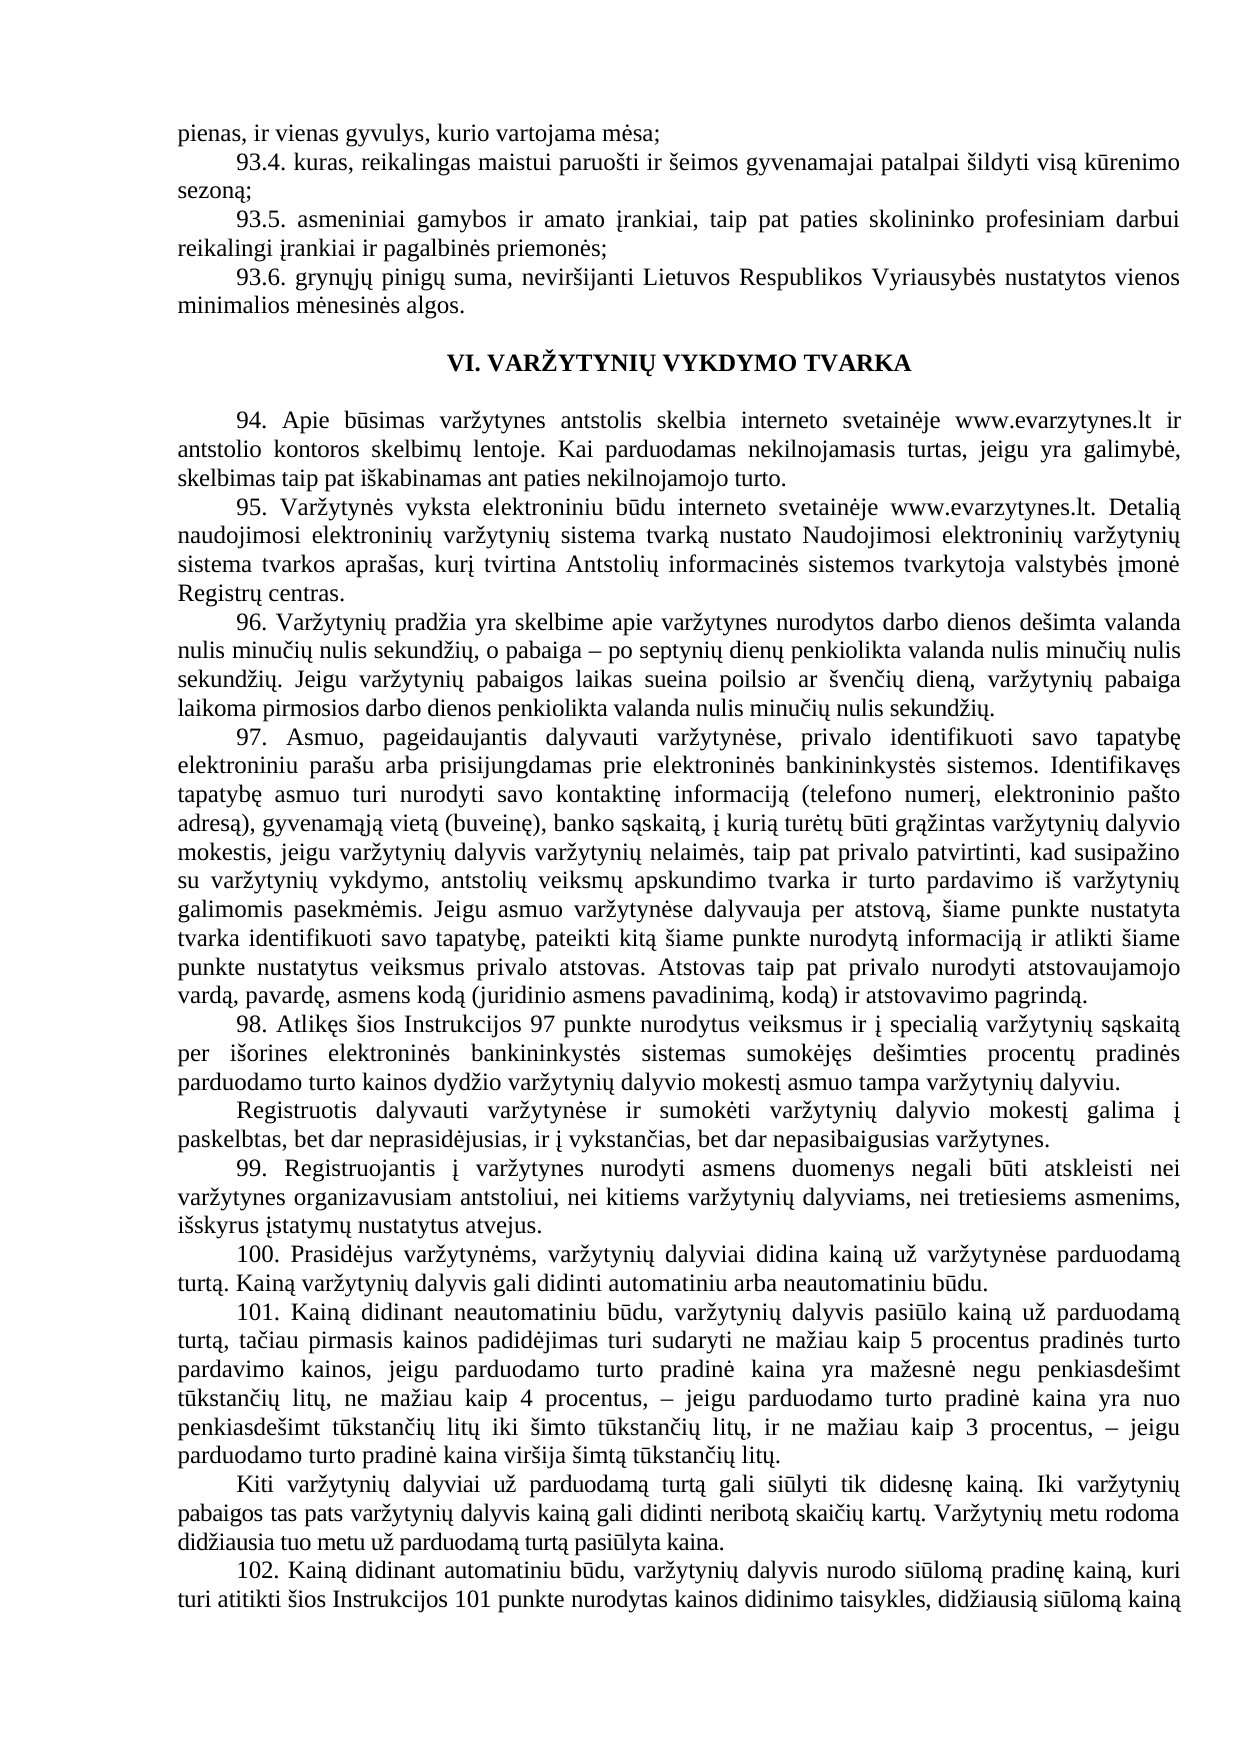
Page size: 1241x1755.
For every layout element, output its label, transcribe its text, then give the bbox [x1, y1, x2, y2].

text 93.5. asmeniniai gamybos ir amato įrankiai, taip pat paties skolininko profesiniam darbui reikalingi įrankiai ir pagalbinės priemonės; [177, 204, 1181, 262]
text 102. Kainą didinant automatiniu būdu, varžytynių dalyvis nurodo siūlomą pradinę kainą, kuri turi atitikti šios Instrukcijos 101 punkte nurodytas kainos didinimo taisykles, didžiausią siūlomą kainą [177, 1556, 1181, 1613]
text 94. Apie būsimas varžytynes antstolis skelbia interneto svetainėje www.evarzytynes.lt ir antstolio kontoros skelbimų lentoje. Kai parduodamas nekilnojamasis turtas, jeigu yra galimybė, skelbimas taip pat iškabinamas ant paties nekilnojamojo turto. [177, 406, 1181, 492]
text pienas, ir vienas gyvulys, kurio vartojama mėsa; [177, 118, 1181, 147]
text 93.4. kuras, reikalingas maistui paruošti ir šeimos gyvenamajai patalpai šildyti visą kūrenimo sezoną; [177, 147, 1181, 204]
text VI. VARŽYTYNIŲ VYKDYMO TVARKA [177, 348, 1181, 377]
text 97. Asmuo, pageidaujantis dalyvauti varžytynėse, privalo identifikuoti savo tapatybę elektroniniu parašu arba prisijungdamas prie elektroninės bankininkystės sistemos. Identifikavęs tapatybę asmuo turi nurodyti savo kontaktinę informaciją (telefono numerį, elektroninio pašto adresą), gyvenamąją vietą (buveinę), banko sąskaitą, į kurią turėtų būti grąžintas varžytynių dalyvio mokestis, jeigu varžytynių dalyvis varžytynių nelaimės, taip pat privalo patvirtinti, kad susipažino su varžytynių vykdymo, antstolių veiksmų apskundimo tvarka ir turto pardavimo iš varžytynių galimomis pasekmėmis. Jeigu asmuo varžytynėse dalyvauja per atstovą, šiame punkte nustatyta tvarka identifikuoti savo tapatybę, pateikti kitą šiame punkte nurodytą informaciją ir atlikti šiame punkte nustatytus veiksmus privalo atstovas. Atstovas taip pat privalo nurodyti atstovaujamojo vardą, pavardę, asmens kodą (juridinio asmens pavadinimą, kodą) ir atstovavimo pagrindą. [177, 722, 1181, 1009]
text Registruotis dalyvauti varžytynėse ir sumokėti varžytynių dalyvio mokestį galima į paskelbtas, bet dar neprasidėjusias, ir į vykstančias, bet dar nepasibaigusias varžytynes. [177, 1096, 1181, 1153]
text 96. Varžytynių pradžia yra skelbime apie varžytynes nurodytos darbo dienos dešimta valanda nulis minučių nulis sekundžių, o pabaiga – po septynių dienų penkiolikta valanda nulis minučių nulis sekundžių. Jeigu varžytynių pabaigos laikas sueina poilsio ar švenčių dieną, varžytynių pabaiga laikoma pirmosios darbo dienos penkiolikta valanda nulis minučių nulis sekundžių. [177, 607, 1181, 722]
text 93.6. grynųjų pinigų suma, neviršijanti Lietuvos Respublikos Vyriausybės nustatytos vienos minimalios mėnesinės algos. [177, 262, 1181, 319]
text 100. Prasidėjus varžytynėms, varžytynių dalyviai didina kainą už varžytynėse parduodamą turtą. Kainą varžytynių dalyvis gali didinti automatiniu arba neautomatiniu būdu. [177, 1239, 1181, 1297]
text 101. Kainą didinant neautomatiniu būdu, varžytynių dalyvis pasiūlo kainą už parduodamą turtą, tačiau pirmasis kainos padidėjimas turi sudaryti ne mažiau kaip 5 procentus pradinės turto pardavimo kainos, jeigu parduodamo turto pradinė kaina yra mažesnė negu penkiasdešimt tūkstančių litų, ne mažiau kaip 4 procentus, – jeigu parduodamo turto pradinė kaina yra nuo penkiasdešimt tūkstančių litų iki šimto tūkstančių litų, ir ne mažiau kaip 3 procentus, – jeigu parduodamo turto pradinė kaina viršija šimtą tūkstančių litų. [177, 1297, 1181, 1469]
text 95. Varžytynės vyksta elektroniniu būdu interneto svetainėje www.evarzytynes.lt. Detalią naudojimosi elektroninių varžytynių sistema tvarką nustato Naudojimosi elektroninių varžytynių sistema tvarkos aprašas, kurį tvirtina Antstolių informacinės sistemos tvarkytoja valstybės įmonė Registrų centras. [177, 492, 1181, 607]
text 98. Atlikęs šios Instrukcijos 97 punkte nurodytus veiksmus ir į specialią varžytynių sąskaitą per išorines elektroninės bankininkystės sistemas sumokėjęs dešimties procentų pradinės parduodamo turto kainos dydžio varžytynių dalyvio mokestį asmuo tampa varžytynių dalyviu. [177, 1009, 1181, 1096]
text 99. Registruojantis į varžytynes nurodyti asmens duomenys negali būti atskleisti nei varžytynes organizavusiam antstoliui, nei kitiems varžytynių dalyviams, nei tretiesiems asmenims, išskyrus įstatymų nustatytus atvejus. [177, 1153, 1181, 1239]
text Kiti varžytynių dalyviai už parduodamą turtą gali siūlyti tik didesnę kainą. Iki varžytynių pabaigos tas pats varžytynių dalyvis kainą gali didinti neribotą skaičių kartų. Varžytynių metu rodoma didžiausia tuo metu už parduodamą turtą pasiūlyta kaina. [177, 1469, 1181, 1556]
